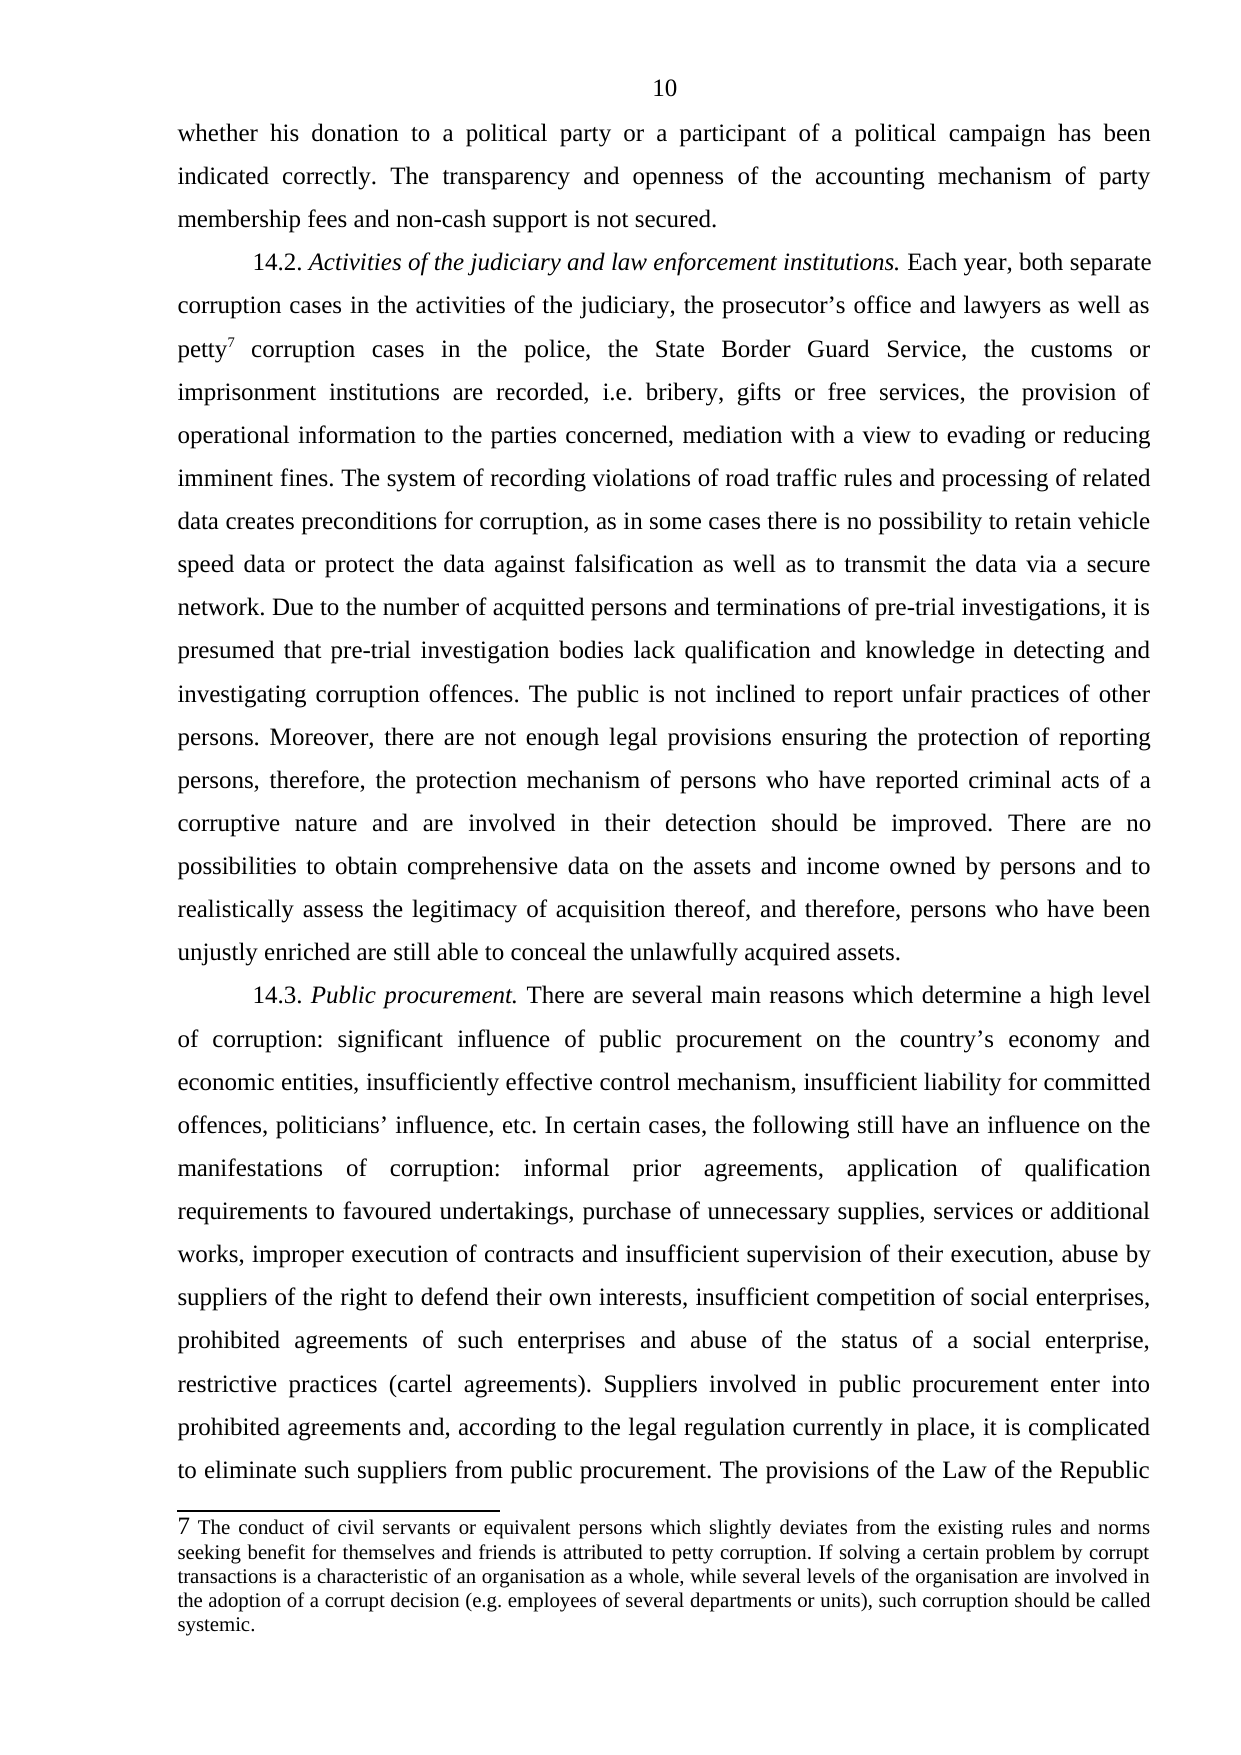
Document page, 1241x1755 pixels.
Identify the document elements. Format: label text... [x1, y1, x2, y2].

text whether his donation to a political party or a participant of a political campaign has been indicated correctly. The transparency and openness of the accounting mechanism of party membership fees and non-cash support is not secured. [177, 118, 1152, 233]
text 14.2. Activities of the judiciary and law enforcement institutions. Each year, both separate corruption cases in the activities of the judiciary, the prosecutor’s office and lawyers as well as petty corruption cases in the police, the State Border Guard Service, the customs or imprisonment institutions are recorded, i.e. bribery, gifts or free services, the provision of operational information to the parties concerned, mediation with a view to evading or reducing imminent fines. The system of recording violations of road traffic rules and processing of related data creates preconditions for corruption, as in some cases there is no possibility to retain vehicle speed data or protect the data against falsification as well as to transmit the data via a secure network. Due to the number of acquitted persons and terminations of pre-trial investigations, it is presumed that pre-trial investigation bodies lack qualification and knowledge in detecting and investigating corruption offences. The public is not inclined to report unfair practices of other persons. Moreover, there are not enough legal provisions ensuring the protection of reporting persons, therefore, the protection mechanism of persons who have reported criminal acts of a corruptive nature and are involved in their detection should be improved. There are no possibilities to obtain comprehensive data on the assets and income owned by persons and to realistically assess the legitimacy of acquisition thereof, and therefore, persons who have been unjustly enriched are still able to conceal the unlawfully acquired assets. [177, 247, 1152, 966]
text The conduct of civil servants or equivalent persons which slightly deviates from the existing rules and norms seeking benefit for themselves and friends is attributed to petty corruption. If solving a certain problem by corrupt transactions is a characteristic of an organisation as a whole, while several levels of the organisation are involved in the adoption of a corrupt decision (e.g. employees of several departments or units), such corruption should be called systemic. [177, 1511, 1152, 1636]
text 14.3. Public procurement. There are several main reasons which determine a high level of corruption: significant influence of public procurement on the country’s economy and economic entities, insufficiently effective control mechanism, insufficient liability for committed offences, politicians’ influence, etc. In certain cases, the following still have an influence on the manifestations of corruption: informal prior agreements, application of qualification requirements to favoured undertakings, purchase of unnecessary supplies, services or additional works, improper execution of contracts and insufficient supervision of their execution, abuse by suppliers of the right to defend their own interests, insufficient competition of social enterprises, prohibited agreements of such enterprises and abuse of the status of a social enterprise, restrictive practices (cartel agreements). Suppliers involved in public procurement enter into prohibited agreements and, according to the legal regulation currently in place, it is complicated to eliminate such suppliers from public procurement. The provisions of the Law of the Republic [177, 981, 1152, 1484]
